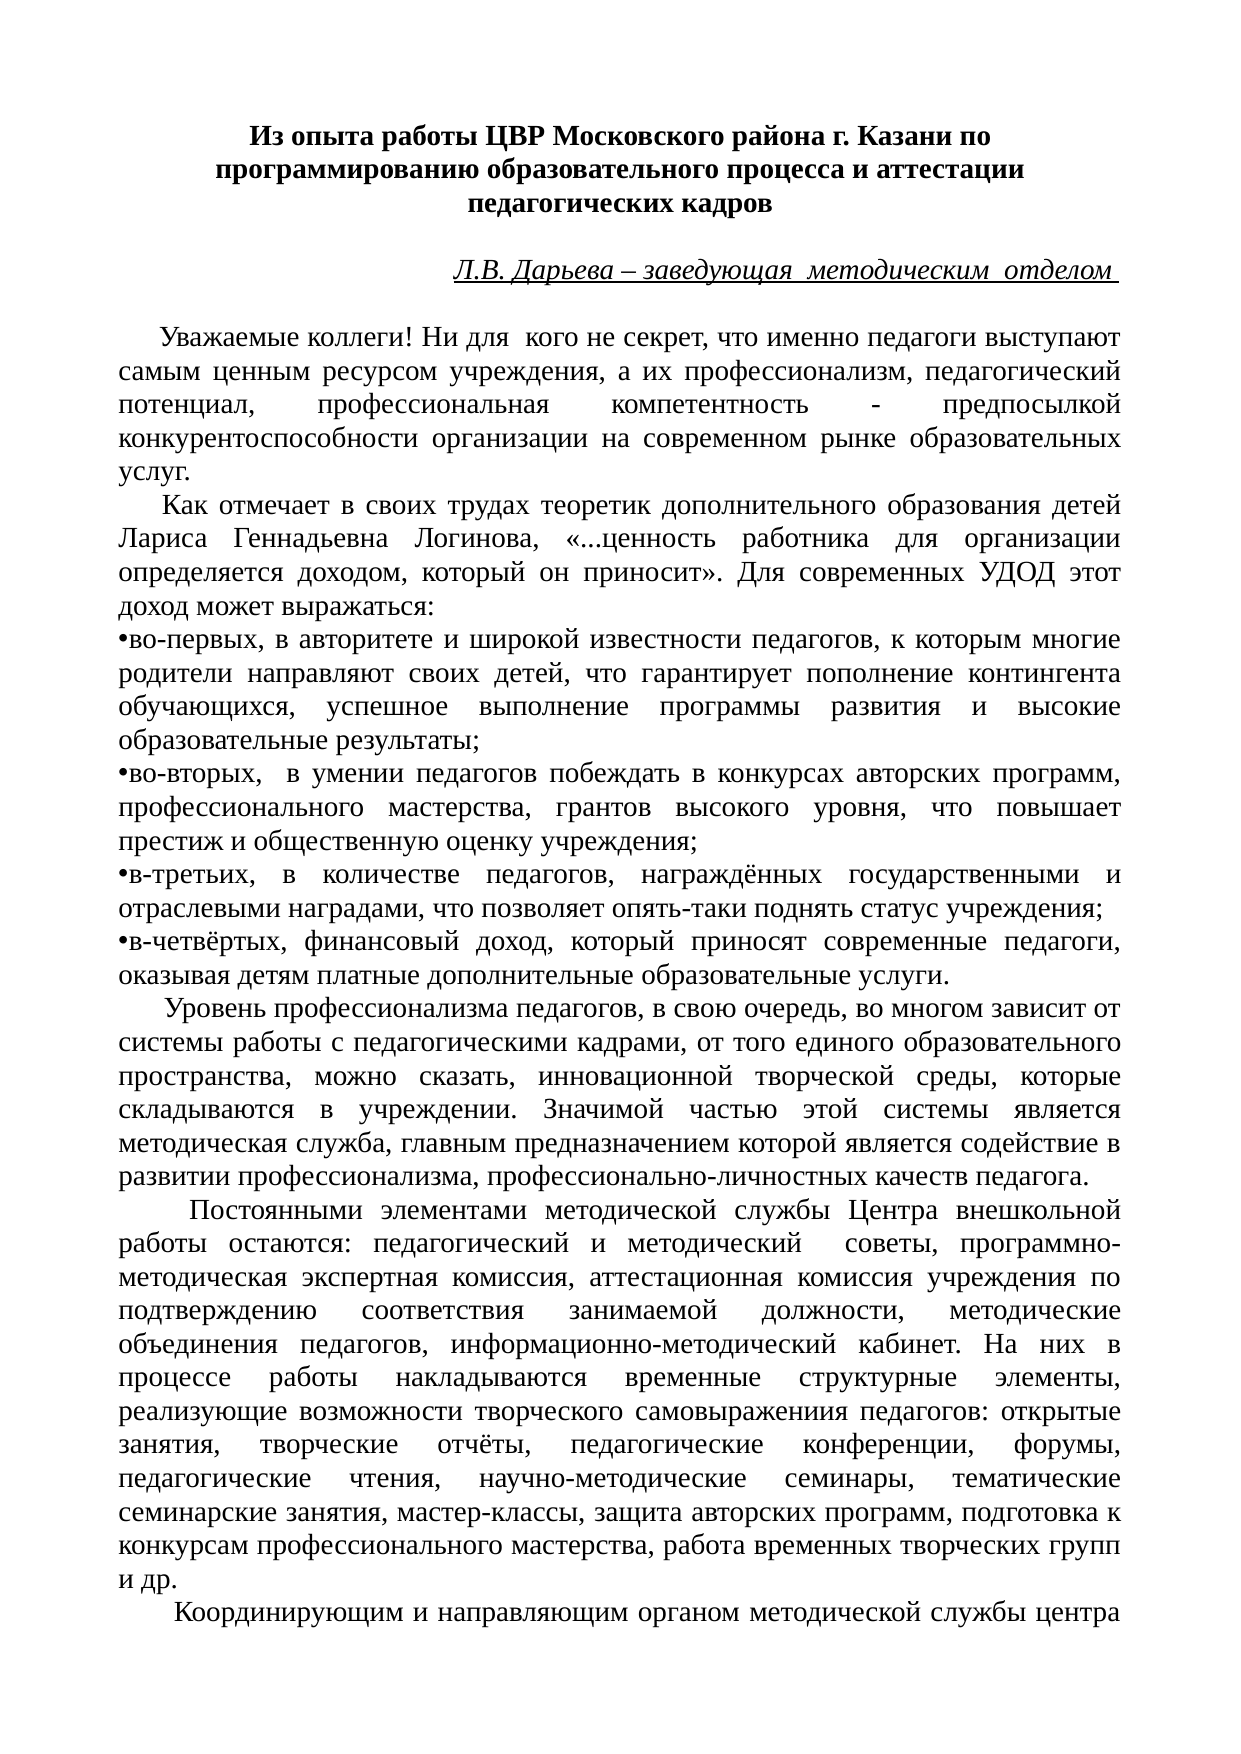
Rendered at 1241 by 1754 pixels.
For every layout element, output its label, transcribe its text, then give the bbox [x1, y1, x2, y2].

text Уважаемые коллеги! Ни для кого не секрет, что именно педагоги выступают самым ценным ресурсом учреждения, а их профессионализм, педагогический потенциал, профессиональная компетентность - предпосылкой конкурентоспособности организации на современном рынке образовательных услуг. [118, 319, 1122, 487]
list в-третьих, в количестве педагогов, награждённых государственными и отраслевыми наградами, что позволяет опять-таки поднять статус учреждения; [118, 856, 1122, 923]
text Из опыта работы ЦВР Московского района г. Казани по программированию образовательного процесса и аттестации педагогических кадров [118, 118, 1122, 219]
list во-вторых, в умении педагогов побеждать в конкурсах авторских программ, профессионального мастерства, грантов высокого уровня, что повышает престиж и общественную оценку учреждения; [118, 756, 1122, 856]
text Как отмечает в своих трудах теоретик дополнительного образования детей Лариса Геннадьевна Логинова, «...ценность работника для организации определяется доходом, который он приносит». Для современных УДОД этот доход может выражаться: [118, 487, 1122, 621]
text Постоянными элементами методической службы Центра внешкольной работы остаются: педагогический и методический советы, программно-методическая экспертная комиссия, аттестационная комиссия учреждения по подтверждению соответствия занимаемой должности, методические объединения педагогов, информационно-методический кабинет. На них в процессе работы накладываются временные структурные элементы, реализующие возможности творческого самовыражениия педагогов: открытые занятия, творческие отчёты, педагогические конференции, форумы, педагогические чтения, научно-методические семинары, тематические семинарские занятия, мастер-классы, защита авторских программ, подготовка к конкурсам профессионального мастерства, работа временных творческих групп и др. [118, 1192, 1122, 1594]
text Координирующим и направляющим органом методической службы центра [118, 1594, 1122, 1628]
list в-четвёртых, финансовый доход, который приносят современные педагоги, оказывая детям платные дополнительные образовательные услуги. [118, 923, 1122, 991]
text Л.В. Дарьева – заведующая методическим отделом [118, 252, 1122, 286]
text Уровень профессионализма педагогов, в свою очередь, во многом зависит от системы работы с педагогическими кадрами, от того единого образовательного пространства, можно сказать, инновационной творческой среды, которые складываются в учреждении. Значимой частью этой системы является методическая служба, главным предназначением которой является содействие в развитии профессионализма, профессионально-личностных качеств педагога. [118, 991, 1122, 1192]
list во-первых, в авторитете и широкой известности педагогов, к которым многие родители направляют своих детей, что гарантирует пополнение контингента обучающихся, успешное выполнение программы развития и высокие образовательные результаты; [118, 621, 1122, 756]
